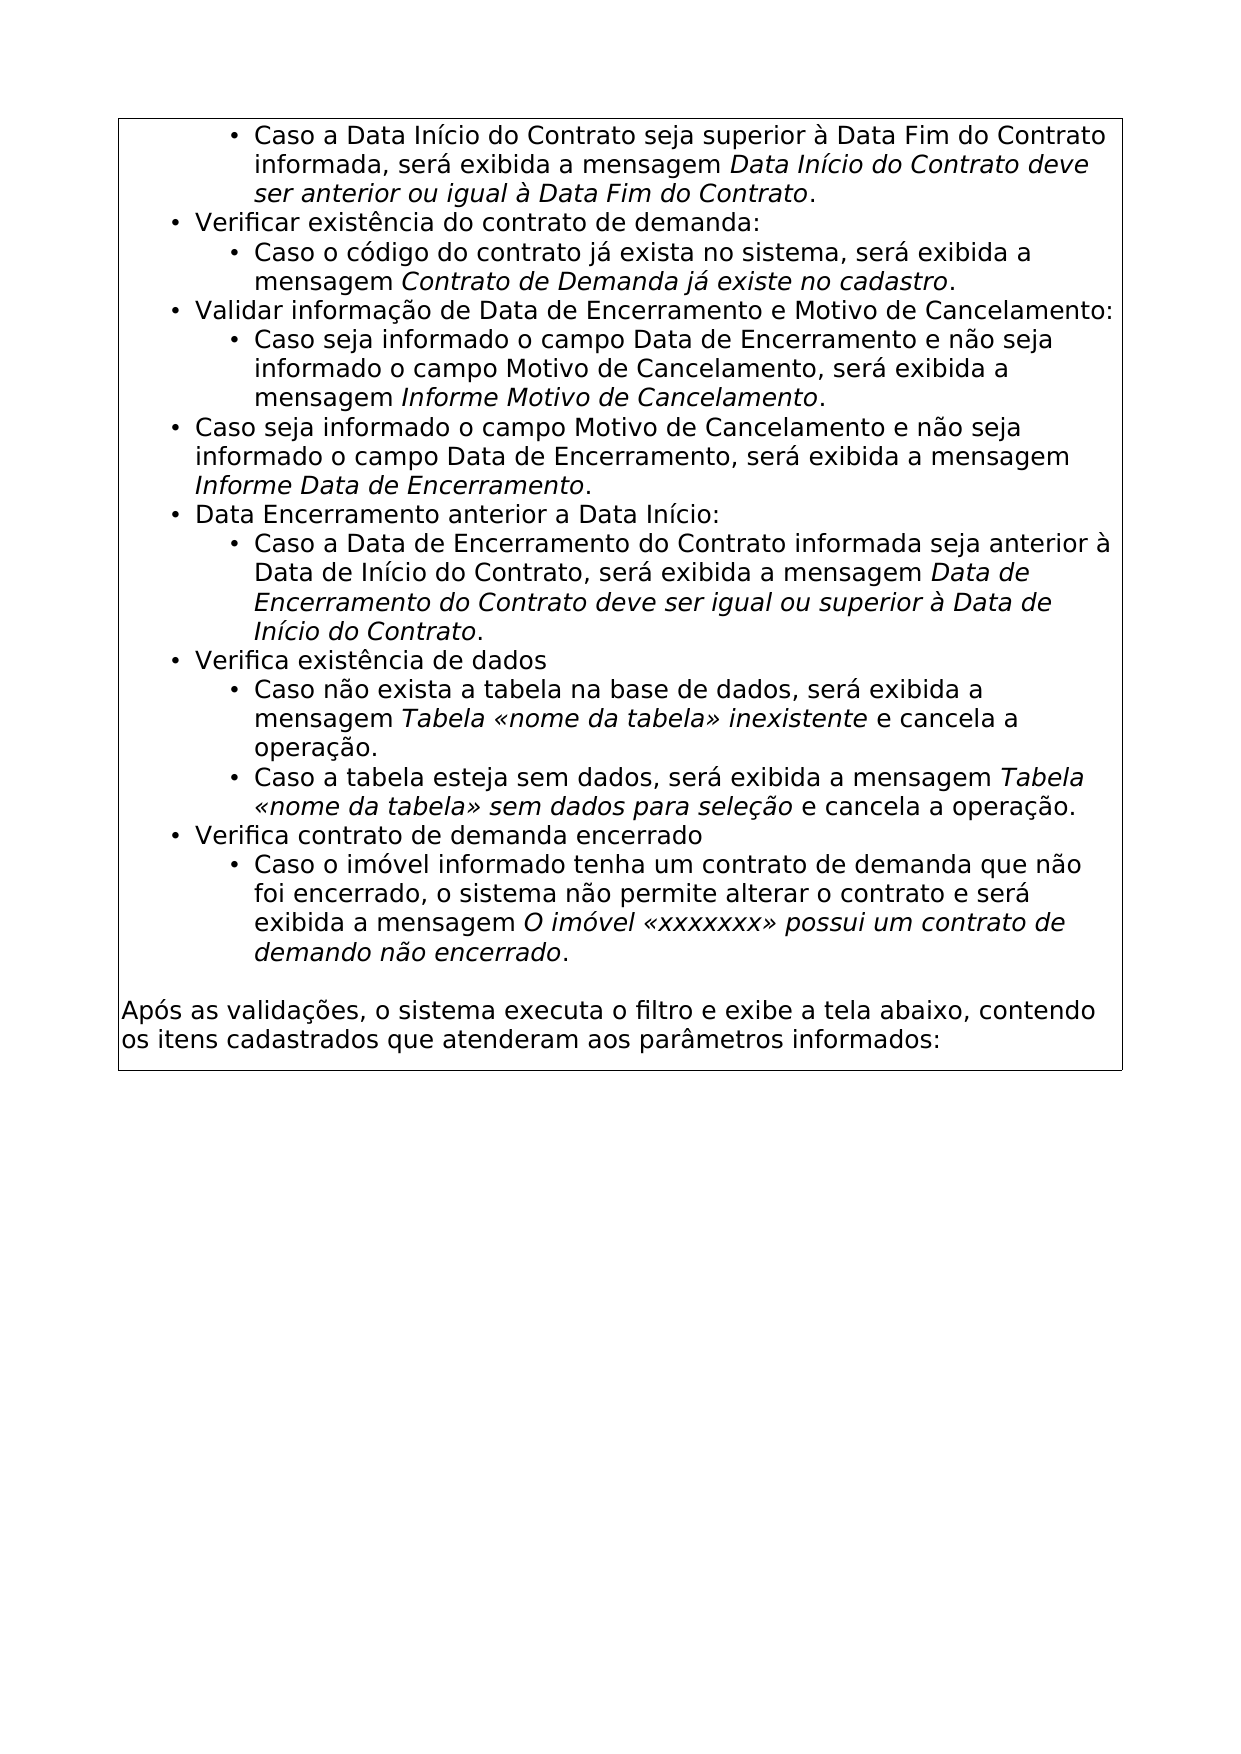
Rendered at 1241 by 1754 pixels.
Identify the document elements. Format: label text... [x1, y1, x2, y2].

table_header Preencha acima os campos que julgar necessários e clique em . O sistema efetua algumas validações: Verificar preenchimento dos campos: Caso o usuário não informe o conteúdo de algum campo necessário à atualização do contrato de demanda, será exibida a mensagem Informe «nome do campo que não foi preenchido». Atualização realizada por outro usuário: Caso o usuário esteja tentando atualizar um contrato de demanda e o mesmo já tenha sido atualizado durante a manutenção corrente, será exibida a mensagem Esse(s) registro(s) foi(ram) atualizado(s) ou removido(s) por outro usuário durante a operação. Realize uma nova manutenção. Contrato de demanda possui vínculos no sistema: Caso o usuário tenha selecionado um contrato de demanda que possua outros vínculos no sistema, será exibida a mensagem Não é possível excluir o(s) contrato de demanda(es) selecionado(s) devido a vínculos com outras informações. Verificar sucesso da transação: Caso o código de retorno da operação efetuada no banco de dados seja diferente de zero, será exibida a mensagem conforme o código de retorno. Validar Data: Caso a Data informada não seja uma data válida, será exibida a mensagem Data Inválida. Data Fim anterior a Data Início: Caso a Data Início do Contrato seja superior à Data Fim do Contrato informada, será exibida a mensagem Data Início do Contrato deve ser anterior ou igual à Data Fim do Contrato. Verificar existência do contrato de demanda: Caso o código do contrato já exista no sistema, será exibida a mensagem Contrato de Demanda já existe no cadastro. Validar informação de Data de Encerramento e Motivo de Cancelamento: Caso seja informado o campo Data de Encerramento e não seja informado o campo Motivo de Cancelamento, será exibida a mensagem Informe Motivo de Cancelamento. Caso seja informado o campo Motivo de Cancelamento e não seja informado o campo Data de Encerramento, será exibida a mensagem Informe Data de Encerramento. Data Encerramento anterior a Data Início: Caso a Data de Encerramento do Contrato informada seja anterior à Data de Início do Contrato, será exibida a mensagem Data de Encerramento do Contrato deve ser igual ou superior à Data de Início do Contrato. Verifica existência de dados Caso não exista a tabela na base de dados, será exibida a mensagem Tabela «nome da tabela» inexistente e cancela a operação. Caso a tabela esteja sem dados, será exibida a mensagem Tabela «nome da tabela» sem dados para seleção e cancela a operação. Verifica contrato de demanda encerrado Caso o imóvel informado tenha um contrato de demanda que não foi encerrado, o sistema não permite alterar o contrato e será exibida a mensagem O imóvel «xxxxxxx» possui um contrato de demando não encerrado. Após as validações, o sistema executa o filtro e exibe a tela abaixo, contendo os itens cadastrados que atenderam aos parâmetros informados: [119, 119, 1122, 1070]
